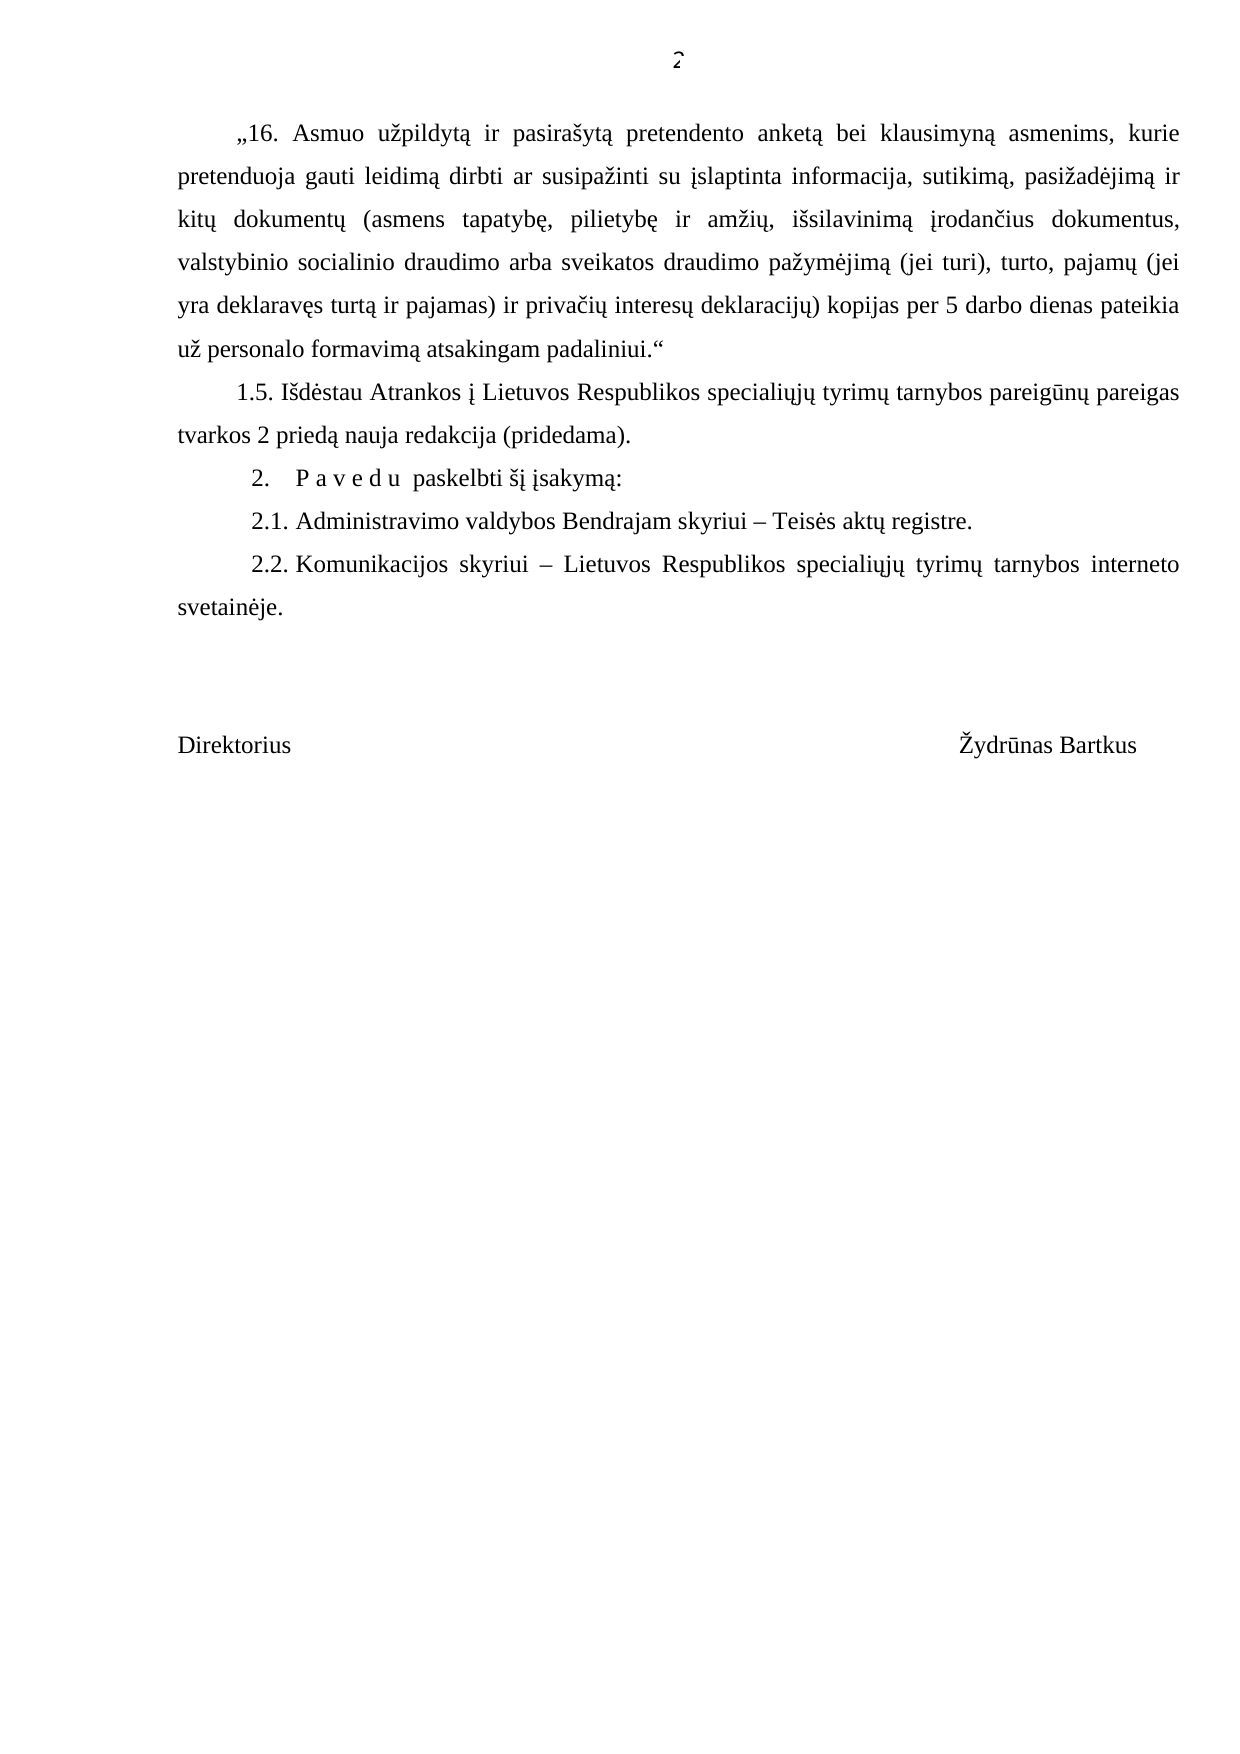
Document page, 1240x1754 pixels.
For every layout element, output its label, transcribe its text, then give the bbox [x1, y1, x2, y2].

text 2. P a v e d u paskelbti šį įsakymą: [177, 463, 1181, 492]
text 2.2. Komunikacijos skyriui – Lietuvos Respublikos specialiųjų tyrimų tarnybos interneto svetainėje. [177, 549, 1181, 621]
text 1.5. Išdėstau Atrankos į Lietuvos Respublikos specialiųjų tyrimų tarnybos pareigūnų pareigas tvarkos 2 priedą nauja redakcija (pridedama). [177, 377, 1181, 449]
text „16. Asmuo užpildytą ir pasirašytą pretendento anketą bei klausimyną asmenims, kurie pretenduoja gauti leidimą dirbti ar susipažinti su įslaptinta informacija, sutikimą, pasižadėjimą ir kitų dokumentų (asmens tapatybę, pilietybę ir amžių, išsilavinimą įrodančius dokumentus, valstybinio socialinio draudimo arba sveikatos draudimo pažymėjimą (jei turi), turto, pajamų (jei yra deklaravęs turtą ir pajamas) ir privačių interesų deklaracijų) kopijas per 5 darbo dienas pateikia už personalo formavimą atsakingam padaliniui.“ [177, 118, 1181, 362]
text Direktorius Žydrūnas Bartkus [177, 722, 1181, 761]
text 2.1. Administravimo valdybos Bendrajam skyriui – Teisės aktų registre. [177, 506, 1181, 535]
